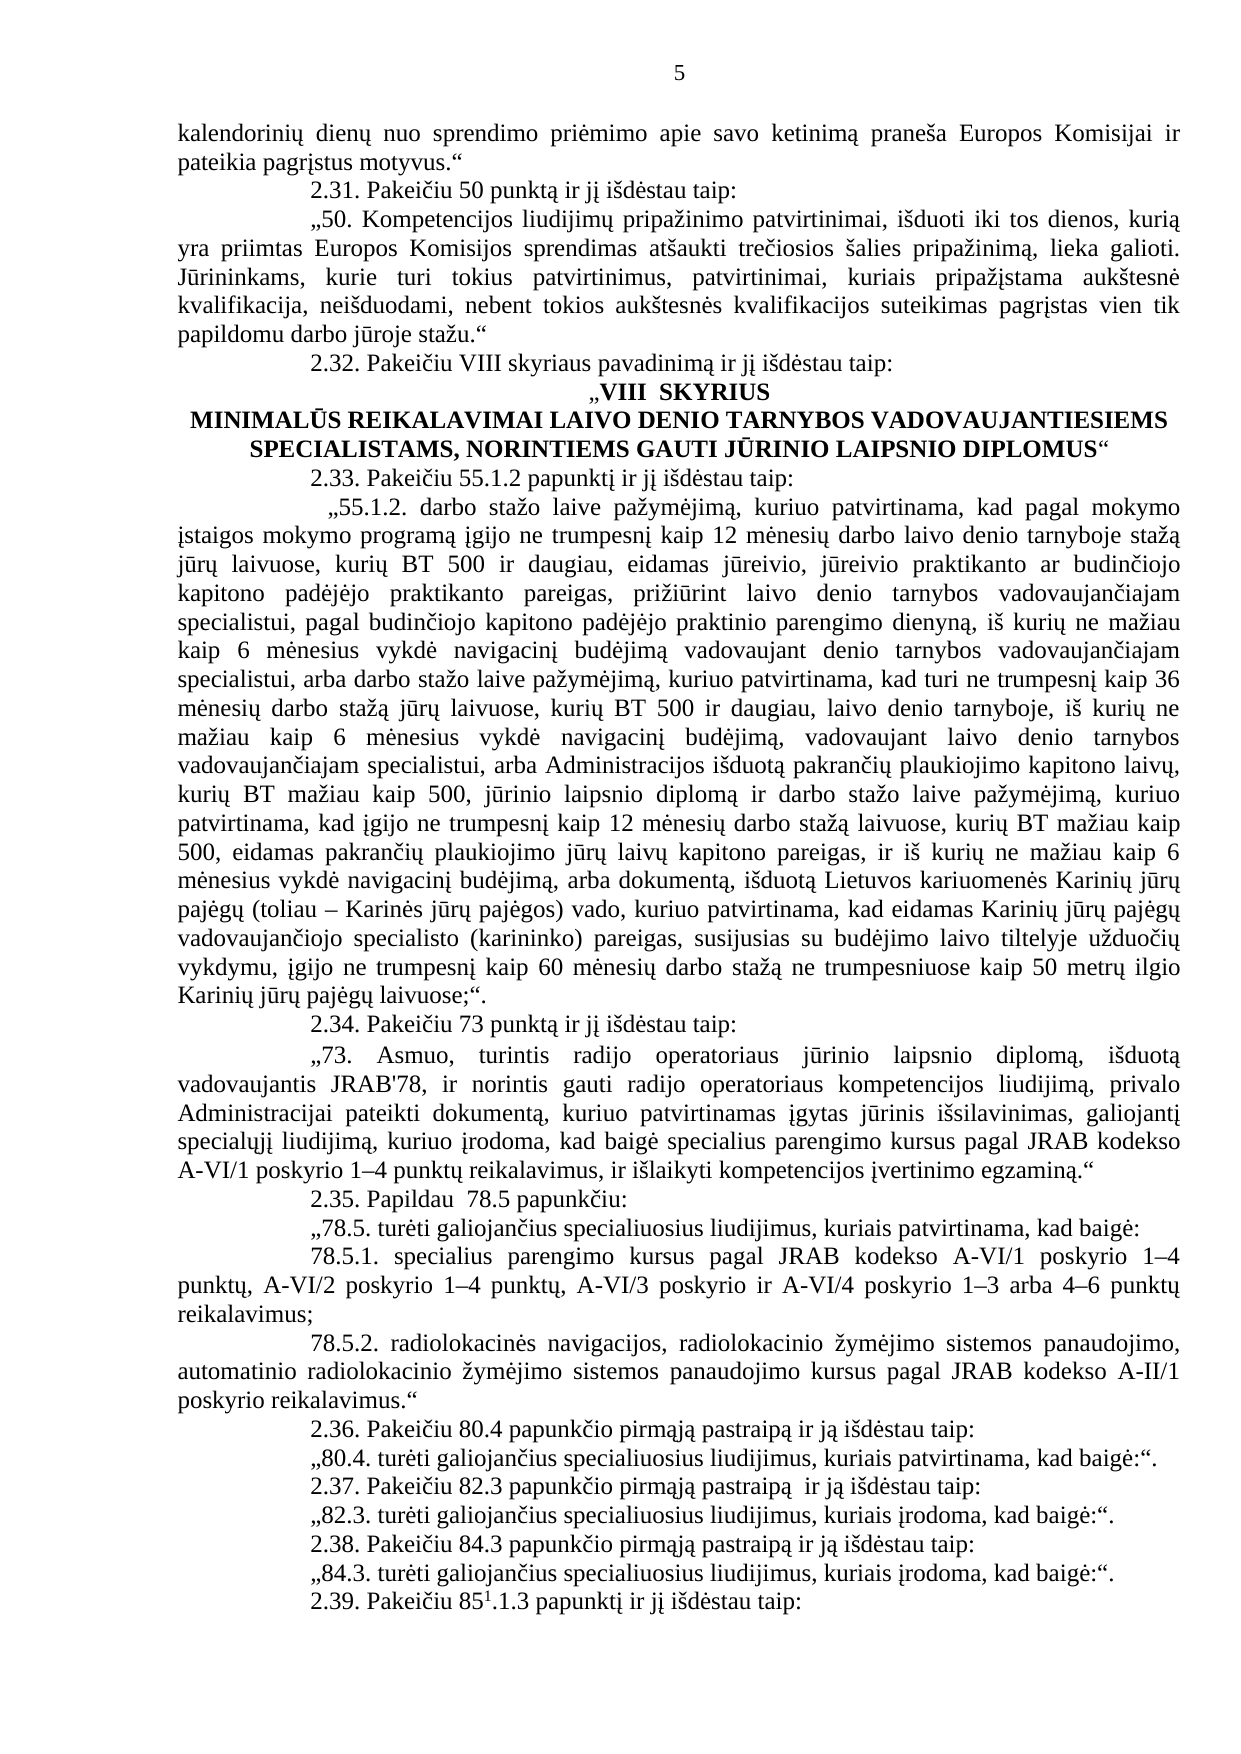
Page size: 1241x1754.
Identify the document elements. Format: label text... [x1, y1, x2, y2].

text kalendorinių dienų nuo sprendimo priėmimo apie savo ketinimą praneša Europos Komisijai ir pateikia pagrįstus motyvus.“ [177, 118, 1181, 176]
text „VIII SKYRIUS [177, 377, 1181, 406]
text 2.36. Pakeičiu 80.4 papunkčio pirmąją pastraipą ir ją išdėstau taip: [177, 1414, 1181, 1443]
text „50. Kompetencijos liudijimų pripažinimo patvirtinimai, išduoti iki tos dienos, kurią yra priimtas Europos Komisijos sprendimas atšaukti trečiosios šalies pripažinimą, lieka galioti. Jūrininkams, kurie turi tokius patvirtinimus, patvirtinimai, kuriais pripažįstama aukštesnė kvalifikacija, neišduodami, nebent tokios aukštesnės kvalifikacijos suteikimas pagrįstas vien tik papildomu darbo jūroje stažu.“ [177, 204, 1181, 348]
text 2.31. Pakeičiu 50 punktą ir jį išdėstau taip: [177, 176, 1181, 204]
text „84.3. turėti galiojančius specialiuosius liudijimus, kuriais įrodoma, kad baigė:“. [177, 1558, 1181, 1586]
text „78.5. turėti galiojančius specialiuosius liudijimus, kuriais patvirtinama, kad baigė: [177, 1213, 1181, 1241]
text 2.34. Pakeičiu 73 punktą ir jį išdėstau taip: [177, 1009, 1181, 1038]
text „82.3. turėti galiojančius specialiuosius liudijimus, kuriais įrodoma, kad baigė:“. [177, 1500, 1181, 1529]
text 78.5.1. specialius parengimo kursus pagal JRAB kodekso A-VI/1 poskyrio 1–4 punktų, A-VI/2 poskyrio 1–4 punktų, A-VI/3 poskyrio ir A-VI/4 poskyrio 1–3 arba 4–6 punktų reikalavimus; [177, 1241, 1181, 1328]
text MINIMALŪS REIKALAVIMAI LAIVO DENIO TARNYBOS VADOVAUJANTIESIEMS SPECIALISTAMS, NORINTIEMS GAUTI JŪRINIO LAIPSNIO DIPLOMUS“ [177, 406, 1181, 463]
text 2.35. Papildau 78.5 papunkčiu: [177, 1184, 1181, 1213]
text 2.33. Pakeičiu 55.1.2 papunktį ir jį išdėstau taip: [177, 463, 1181, 492]
text 2.38. Pakeičiu 84.3 papunkčio pirmąją pastraipą ir ją išdėstau taip: [177, 1529, 1181, 1558]
text 2.32. Pakeičiu VIII skyriaus pavadinimą ir jį išdėstau taip: [177, 348, 1181, 377]
text „80.4. turėti galiojančius specialiuosius liudijimus, kuriais patvirtinama, kad baigė:“. [177, 1443, 1181, 1471]
text „73. Asmuo, turintis radijo operatoriaus jūrinio laipsnio diplomą, išduotą vadovaujantis JRAB'78, ir norintis gauti radijo operatoriaus kompetencijos liudijimą, privalo Administracijai pateikti dokumentą, kuriuo patvirtinamas įgytas jūrinis išsilavinimas, galiojantį specialųjį liudijimą, kuriuo įrodoma, kad baigė specialius parengimo kursus pagal JRAB kodekso A-VI/1 poskyrio 1–4 punktų reikalavimus, ir išlaikyti kompetencijos įvertinimo egzaminą.“ [177, 1040, 1181, 1184]
text „55.1.2. darbo stažo laive pažymėjimą, kuriuo patvirtinama, kad pagal mokymo įstaigos mokymo programą įgijo ne trumpesnį kaip 12 mėnesių darbo laivo denio tarnyboje stažą jūrų laivuose, kurių BT 500 ir daugiau, eidamas jūreivio, jūreivio praktikanto ar budinčiojo kapitono padėjėjo praktikanto pareigas, prižiūrint laivo denio tarnybos vadovaujančiajam specialistui, pagal budinčiojo kapitono padėjėjo praktinio parengimo dienyną, iš kurių ne mažiau kaip 6 mėnesius vykdė navigacinį budėjimą vadovaujant denio tarnybos vadovaujančiajam specialistui, arba darbo stažo laive pažymėjimą, kuriuo patvirtinama, kad turi ne trumpesnį kaip 36 mėnesių darbo stažą jūrų laivuose, kurių BT 500 ir daugiau, laivo denio tarnyboje, iš kurių ne mažiau kaip 6 mėnesius vykdė navigacinį budėjimą, vadovaujant laivo denio tarnybos vadovaujančiajam specialistui, arba Administracijos išduotą pakrančių plaukiojimo kapitono laivų, kurių BT mažiau kaip 500, jūrinio laipsnio diplomą ir darbo stažo laive pažymėjimą, kuriuo patvirtinama, kad įgijo ne trumpesnį kaip 12 mėnesių darbo stažą laivuose, kurių BT mažiau kaip 500, eidamas pakrančių plaukiojimo jūrų laivų kapitono pareigas, ir iš kurių ne mažiau kaip 6 mėnesius vykdė navigacinį budėjimą, arba dokumentą, išduotą Lietuvos kariuomenės Karinių jūrų pajėgų (toliau – Karinės jūrų pajėgos) vado, kuriuo patvirtinama, kad eidamas Karinių jūrų pajėgų vadovaujančiojo specialisto (karininko) pareigas, susijusias su budėjimo laivo tiltelyje užduočių vykdymu, įgijo ne trumpesnį kaip 60 mėnesių darbo stažą ne trumpesniuose kaip 50 metrų ilgio Karinių jūrų pajėgų laivuose;“. [177, 492, 1181, 1009]
text 78.5.2. radiolokacinės navigacijos, radiolokacinio žymėjimo sistemos panaudojimo, automatinio radiolokacinio žymėjimo sistemos panaudojimo kursus pagal JRAB kodekso A-II/1 poskyrio reikalavimus.“ [177, 1328, 1181, 1414]
text 2.37. Pakeičiu 82.3 papunkčio pirmąją pastraipą ir ją išdėstau taip: [177, 1471, 1181, 1500]
text 2.39. Pakeičiu 851.1.3 papunktį ir jį išdėstau taip: [177, 1586, 1181, 1615]
